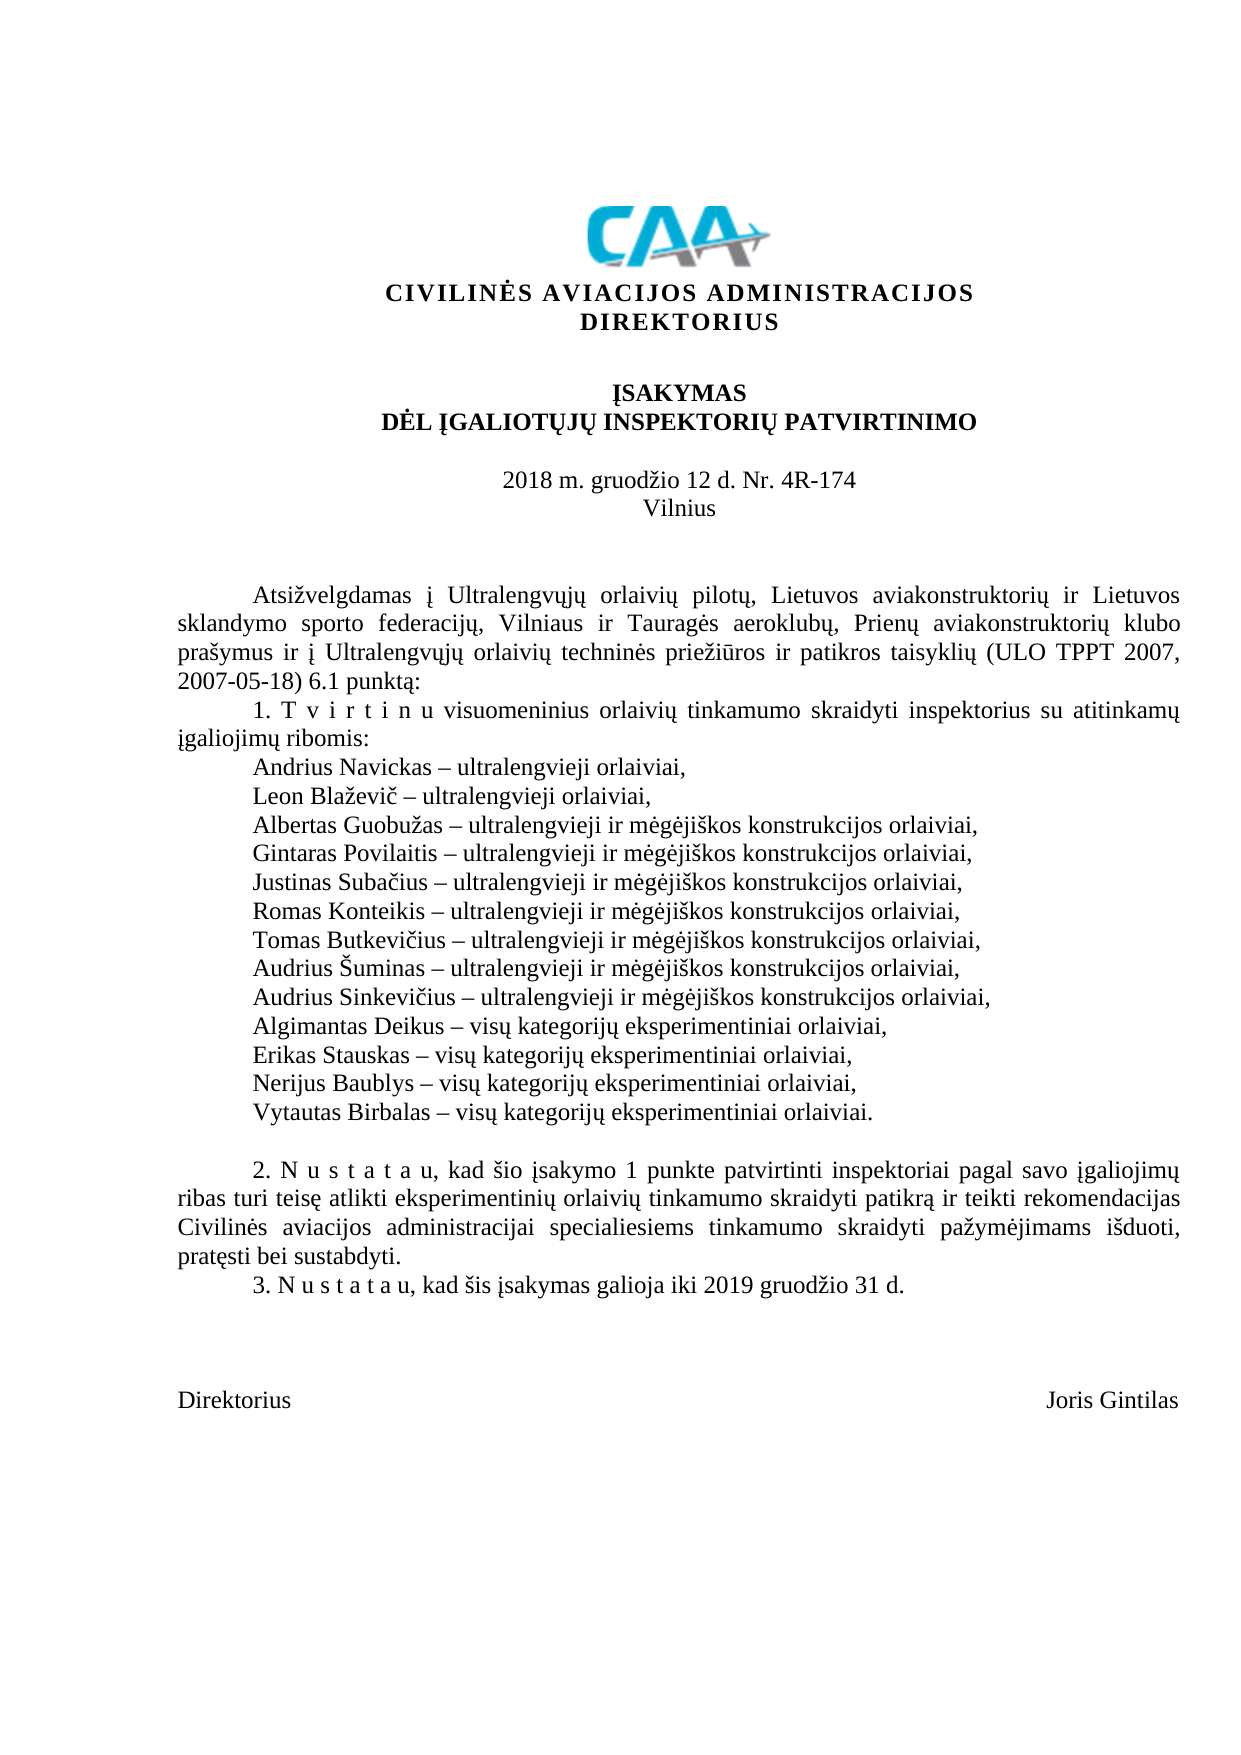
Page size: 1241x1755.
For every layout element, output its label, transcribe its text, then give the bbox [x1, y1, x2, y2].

text Romas Konteikis – ultralengvieji ir mėgėjiškos konstrukcijos orlaiviai, [177, 896, 1181, 925]
text Algimantas Deikus – visų kategorijų eksperimentiniai orlaiviai, [177, 1011, 1181, 1040]
text 2018 m. gruodžio 12 d. Nr. 4R-174 [177, 465, 1181, 493]
text Gintaras Povilaitis – ultralengvieji ir mėgėjiškos konstrukcijos orlaiviai, [177, 838, 1181, 867]
text Vilnius [177, 493, 1181, 522]
text DIREKTORIUS [177, 307, 1181, 335]
text Atsižvelgdamas į Ultralengvųjų orlaivių pilotų, Lietuvos aviakonstruktorių ir Lietuvos sklandymo sporto federacijų, Vilniaus ir Tauragės aeroklubų, Prienų aviakonstruktorių klubo prašymus ir į Ultralengvųjų orlaivių techninės priežiūros ir patikros taisyklių (ULO TPPT 2007, 2007-05-18) 6.1 punktą: [177, 580, 1181, 695]
text CIVILINĖS AVIACIJOS ADMINISTRACIJOS [177, 278, 1181, 307]
text Nerijus Baublys – visų kategorijų eksperimentiniai orlaiviai, [177, 1068, 1181, 1097]
text Audrius Sinkevičius – ultralengvieji ir mėgėjiškos konstrukcijos orlaiviai, [177, 982, 1181, 1011]
text Andrius Navickas – ultralengvieji orlaiviai, [177, 752, 1181, 781]
text Leon Blaževič – ultralengvieji orlaiviai, [177, 781, 1181, 810]
text DĖL ĮGALIOTŲJŲ INSPEKTORIŲ PATVIRTINIMO [177, 407, 1181, 436]
text Vytautas Birbalas – visų kategorijų eksperimentiniai orlaiviai. [177, 1097, 1181, 1126]
text 1. T v i r t i n u visuomeninius orlaivių tinkamumo skraidyti inspektorius su atitinkamų įgaliojimų ribomis: [177, 695, 1181, 752]
text Erikas Stauskas – visų kategorijų eksperimentiniai orlaiviai, [177, 1040, 1181, 1068]
text Albertas Guobužas – ultralengvieji ir mėgėjiškos konstrukcijos orlaiviai, [177, 810, 1181, 838]
text Tomas Butkevičius – ultralengvieji ir mėgėjiškos konstrukcijos orlaiviai, [177, 925, 1181, 953]
text ĮSAKYMAS [177, 378, 1181, 407]
text 3. N u s t a t a u, kad šis įsakymas galioja iki 2019 gruodžio 31 d. [177, 1270, 1181, 1298]
text Direktorius Joris Gintilas [177, 1385, 1181, 1413]
text Justinas Subačius – ultralengvieji ir mėgėjiškos konstrukcijos orlaiviai, [177, 867, 1181, 896]
text Audrius Šuminas – ultralengvieji ir mėgėjiškos konstrukcijos orlaiviai, [177, 953, 1181, 982]
text 2. N u s t a t a u, kad šio įsakymo 1 punkte patvirtinti inspektoriai pagal savo įgaliojimų ribas turi teisę atlikti eksperimentinių orlaivių tinkamumo skraidyti patikrą ir teikti rekomendacijas Civilinės aviacijos administracijai specialiesiems tinkamumo skraidyti pažymėjimams išduoti, pratęsti bei sustabdyti. [177, 1155, 1181, 1270]
